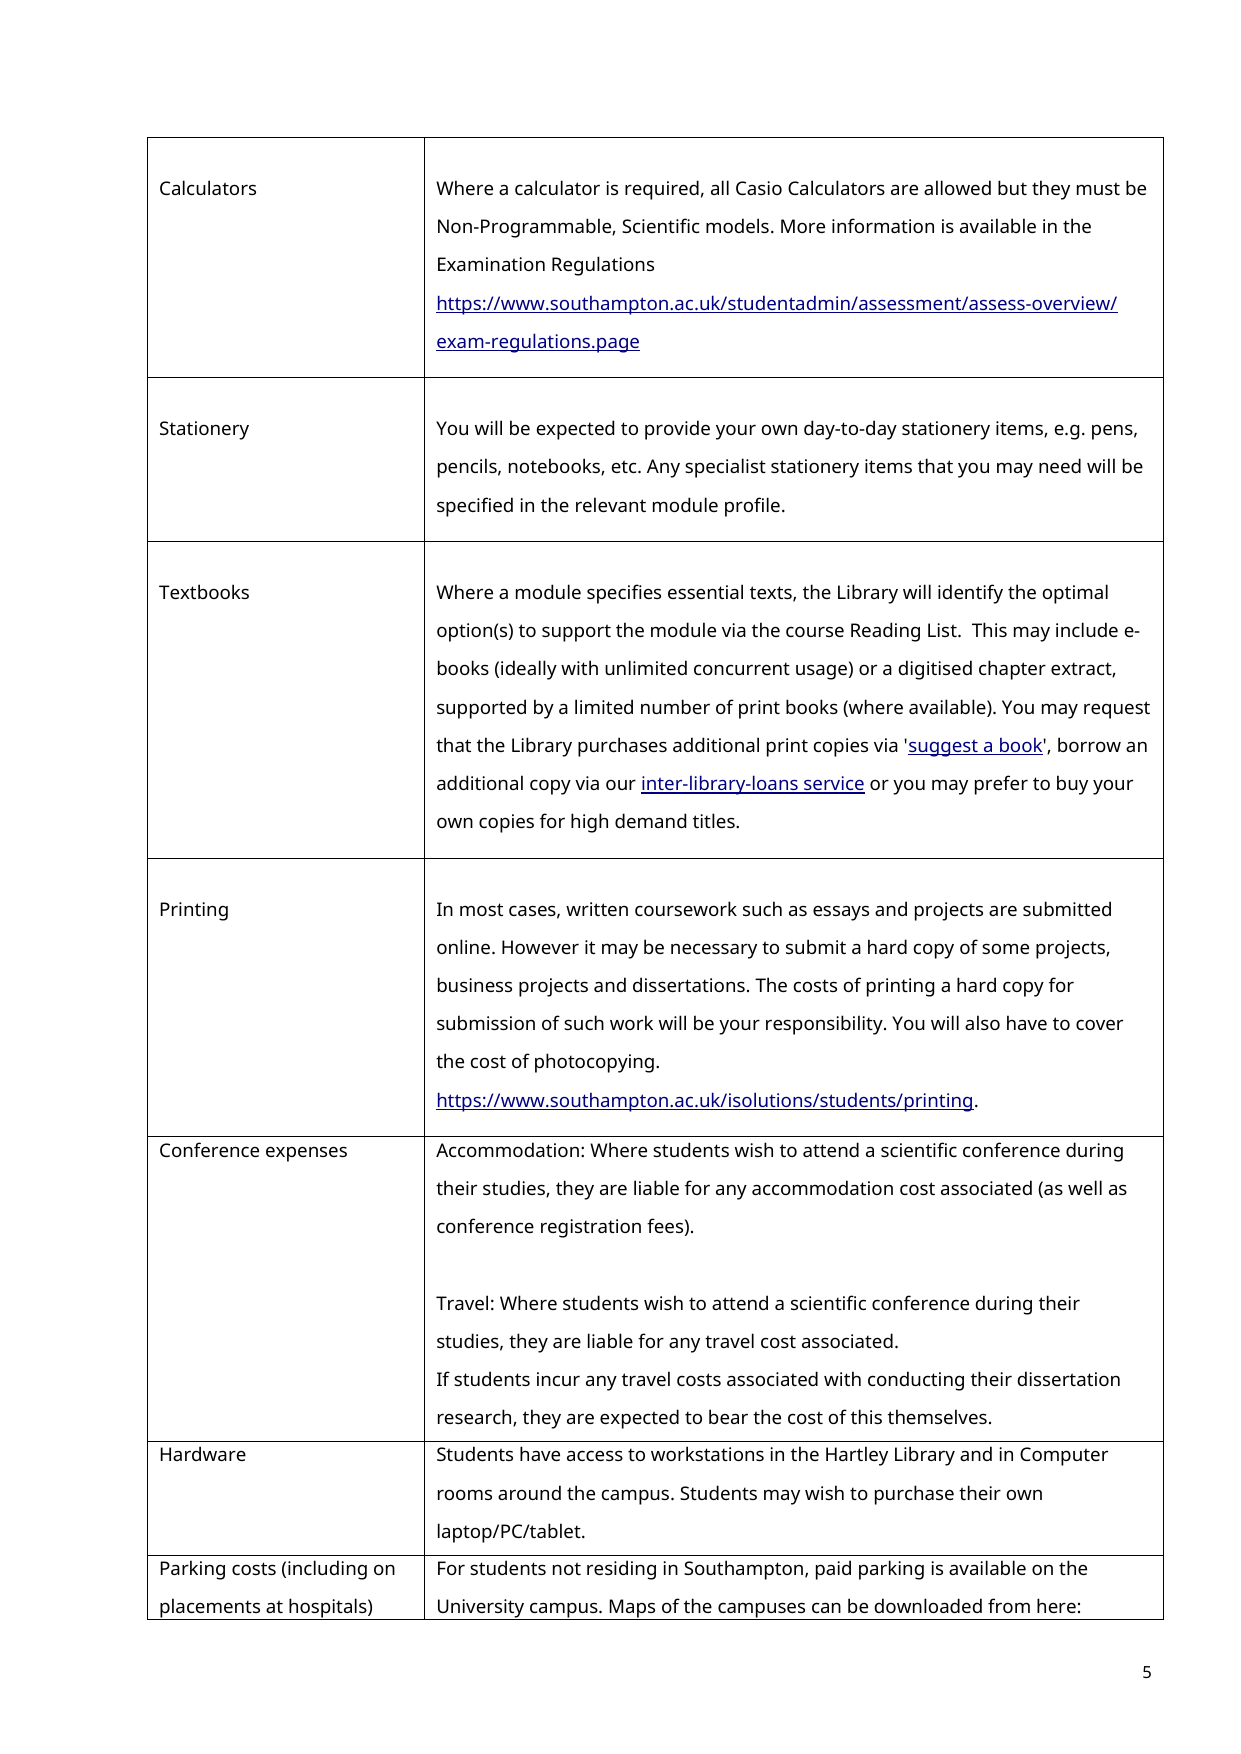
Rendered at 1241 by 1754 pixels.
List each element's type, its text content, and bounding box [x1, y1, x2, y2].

table_cell Textbooks [148, 542, 424, 857]
table_cell Where a module specifies essential texts, the Library will identify the optimal option(s) to support the module via the course Reading List. This may include e-books (ideally with unlimited concurrent usage) or a digitised chapter extract, supported by a limited number of print books (where available). You may request that the Library purchases additional print copies via 'suggest a book', borrow an additional copy via our inter-library-loans service or you may prefer to buy your own copies for high demand titles. [425, 542, 1163, 857]
table_cell Printing [148, 859, 424, 1136]
table_cell In most cases, written coursework such as essays and projects are submitted online. However it may be necessary to submit a hard copy of some projects, business projects and dissertations. The costs of printing a hard copy for submission of such work will be your responsibility. You will also have to cover the cost of photocopying. https://www.southampton.ac.uk/isolutions/students/printing. [425, 859, 1163, 1136]
table_cell Where a calculator is required, all Casio Calculators are allowed but they must be Non-Programmable, Scientific models. More information is available in the Examination Regulations https://www.southampton.ac.uk/studentadmin/assessment/assess-overview/exam-regulations.page [425, 138, 1163, 377]
table_cell For students not residing in Southampton, paid parking is available on the University campus. Maps of the campuses can be downloaded from here: [425, 1556, 1163, 1619]
table_cell You will be expected to provide your own day-to-day stationery items, e.g. pens, pencils, notebooks, etc. Any specialist stationery items that you may need will be specified in the relevant module profile. [425, 378, 1163, 541]
table_cell Accommodation: Where students wish to attend a scientific conference during their studies, they are liable for any accommodation cost associated (as well as conference registration fees). Travel: Where students wish to attend a scientific conference during their studies, they are liable for any travel cost associated. If students incur any travel costs associated with conducting their dissertation research, they are expected to bear the cost of this themselves. [425, 1137, 1163, 1441]
table_cell Stationery [148, 378, 424, 541]
table_cell Hardware [148, 1442, 424, 1554]
table_cell Students have access to workstations in the Hartley Library and in Computer rooms around the campus. Students may wish to purchase their own laptop/PC/tablet. [425, 1442, 1163, 1554]
table_cell Parking costs (including on placements at hospitals) [148, 1556, 424, 1619]
table_cell Calculators [148, 138, 424, 377]
table_cell Conference expenses [148, 1137, 424, 1441]
